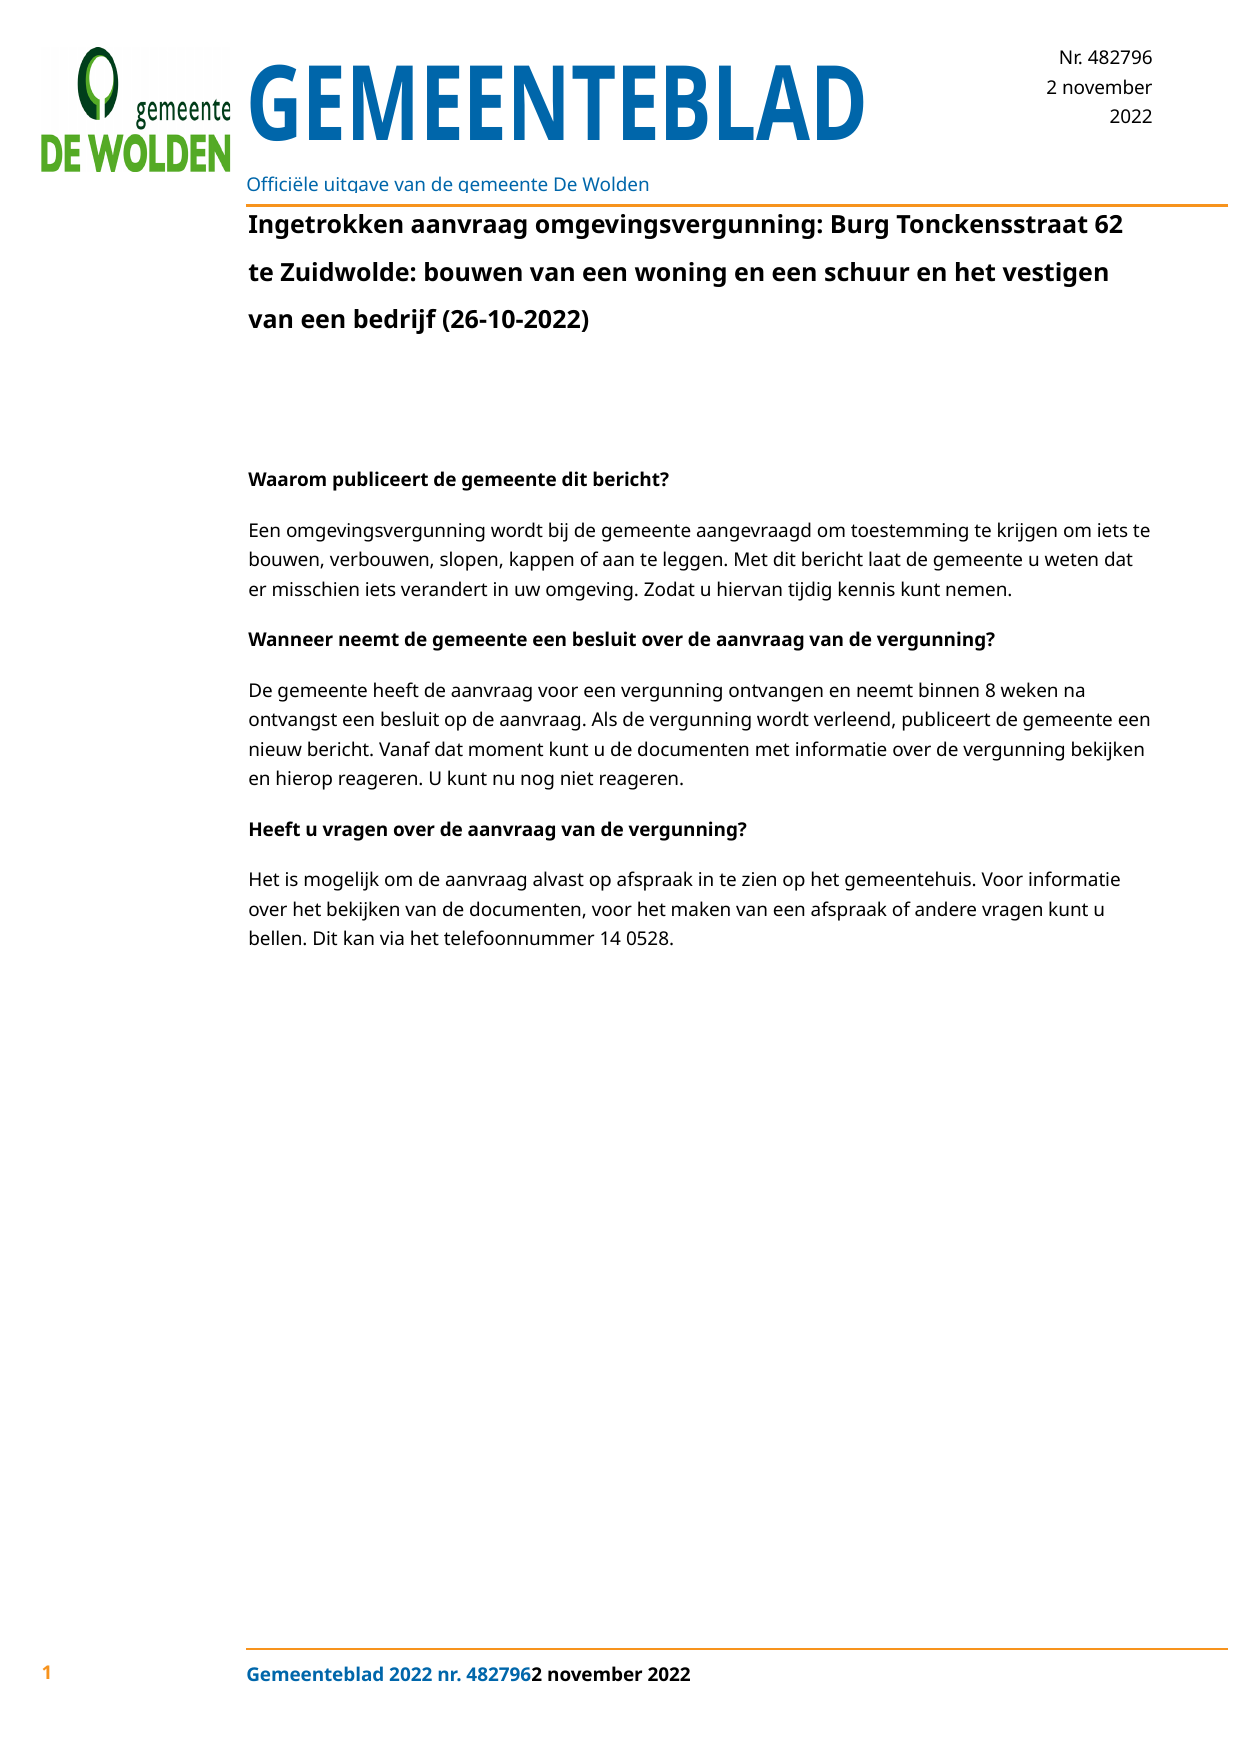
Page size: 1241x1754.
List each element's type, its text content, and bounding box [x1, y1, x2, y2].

text Heeft u vragen over de aanvraag van de vergunning? [248, 816, 1152, 842]
text Waarom publiceert de gemeente dit bericht? [248, 466, 1152, 492]
picture [41, 47, 231, 172]
text Het is mogelijk om de aanvraag alvast op afspraak in te zien op het gemeentehuis. Voor informatie over het bekijken van de documenten, voor het maken van een afspraak of andere vragen kunt u bellen. Dit kan via het telefoonnummer 14 0528. [248, 866, 1152, 951]
text Een omgevingsvergunning wordt bij de gemeente aangevraagd om toestemming te krijgen om iets te bouwen, verbouwen, slopen, kappen of aan te leggen. Met dit bericht laat de gemeente u weten dat er misschien iets verandert in uw omgeving. Zodat u hiervan tijdig kennis kunt nemen. [248, 517, 1152, 602]
text Ingetrokken aanvraag omgevingsvergunning: Burg Tonckensstraat 62 te Zuidwolde: bouwen van een woning en een schuur en het vestigen van een bedrijf (26-10-2022) [248, 207, 1152, 336]
text De gemeente heeft de aanvraag voor een vergunning ontvangen en neemt binnen 8 weken na ontvangst een besluit op de aanvraag. Als de vergunning wordt verleend, publiceert de gemeente een nieuw bericht. Vanaf dat moment kunt u de documenten met informatie over de vergunning bekijken en hierop reageren. U kunt nu nog niet reageren. [248, 677, 1152, 791]
text Wanneer neemt de gemeente een besluit over de aanvraag van de vergunning? [248, 626, 1152, 652]
